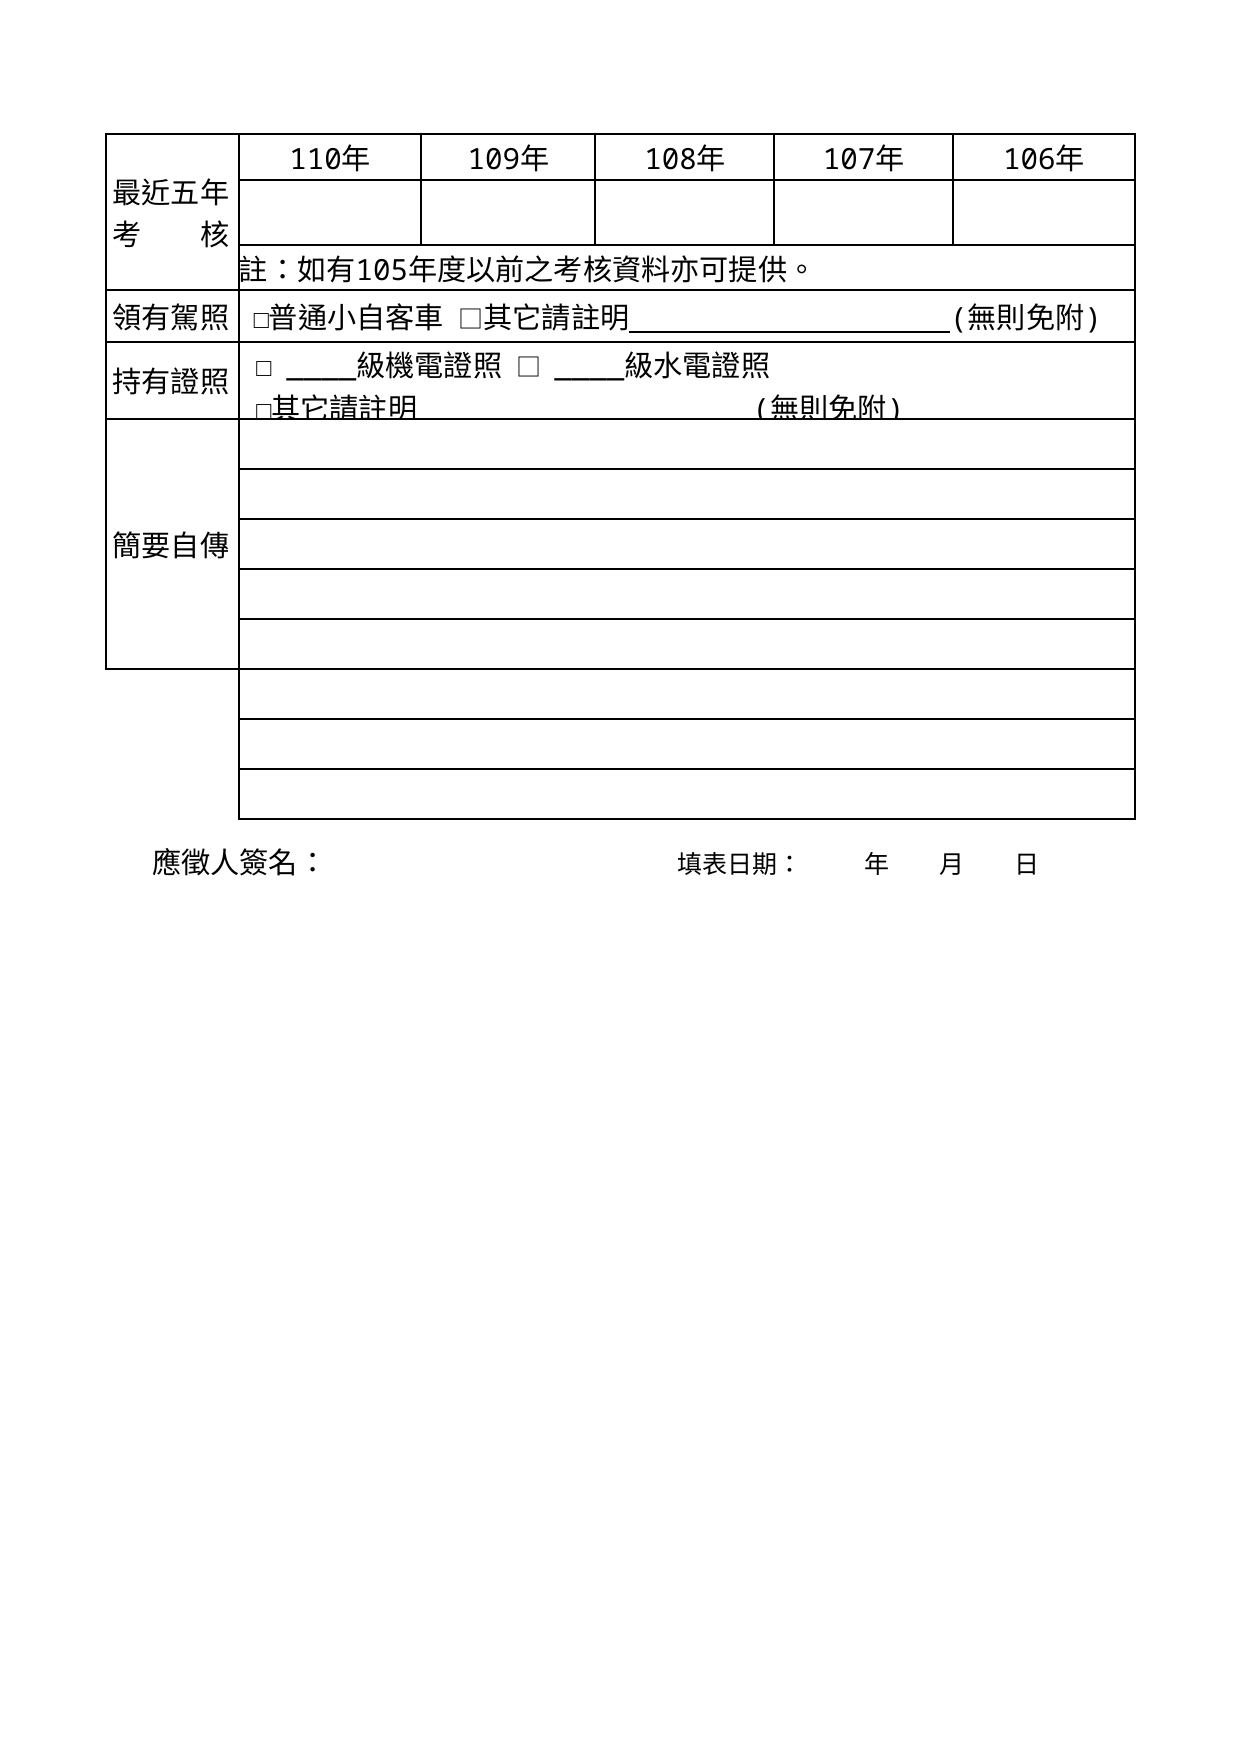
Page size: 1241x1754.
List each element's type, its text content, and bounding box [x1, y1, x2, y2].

table_cell [596, 181, 773, 244]
table_cell 註：如有105年度以前之考核資料亦可提供。 [240, 246, 1134, 289]
table_cell □ ____級機電證照 □ ____級水電證照 □其它請註明 (無則免附) [240, 343, 1134, 417]
table_cell 107年 [775, 135, 952, 178]
table_cell [240, 670, 1134, 717]
text 應徵人簽名： 填表日期： 年 月 日 [152, 819, 1087, 882]
table_cell [240, 520, 1134, 567]
table_cell [240, 720, 1134, 767]
table_cell [240, 770, 1134, 817]
table_cell [240, 470, 1134, 517]
table_cell 持有證照 [107, 343, 238, 417]
table_cell □普通小自客車 □其它請註明 (無則免附) [240, 291, 1134, 341]
table_cell 106年 [954, 135, 1134, 178]
table_cell 108年 [596, 135, 773, 178]
table_cell 109年 [422, 135, 594, 178]
table_cell 領有駕照 [107, 291, 238, 341]
table_cell 簡要自傳 [107, 420, 238, 667]
table_cell [240, 420, 1134, 467]
table_cell 110年 [240, 135, 420, 178]
table_cell 最近五年 考 核 [107, 135, 238, 289]
table_cell [240, 620, 1134, 667]
table_cell [240, 181, 420, 244]
table_cell [422, 181, 594, 244]
table_cell [240, 570, 1134, 617]
table_cell [775, 181, 952, 244]
table_cell [954, 181, 1134, 244]
